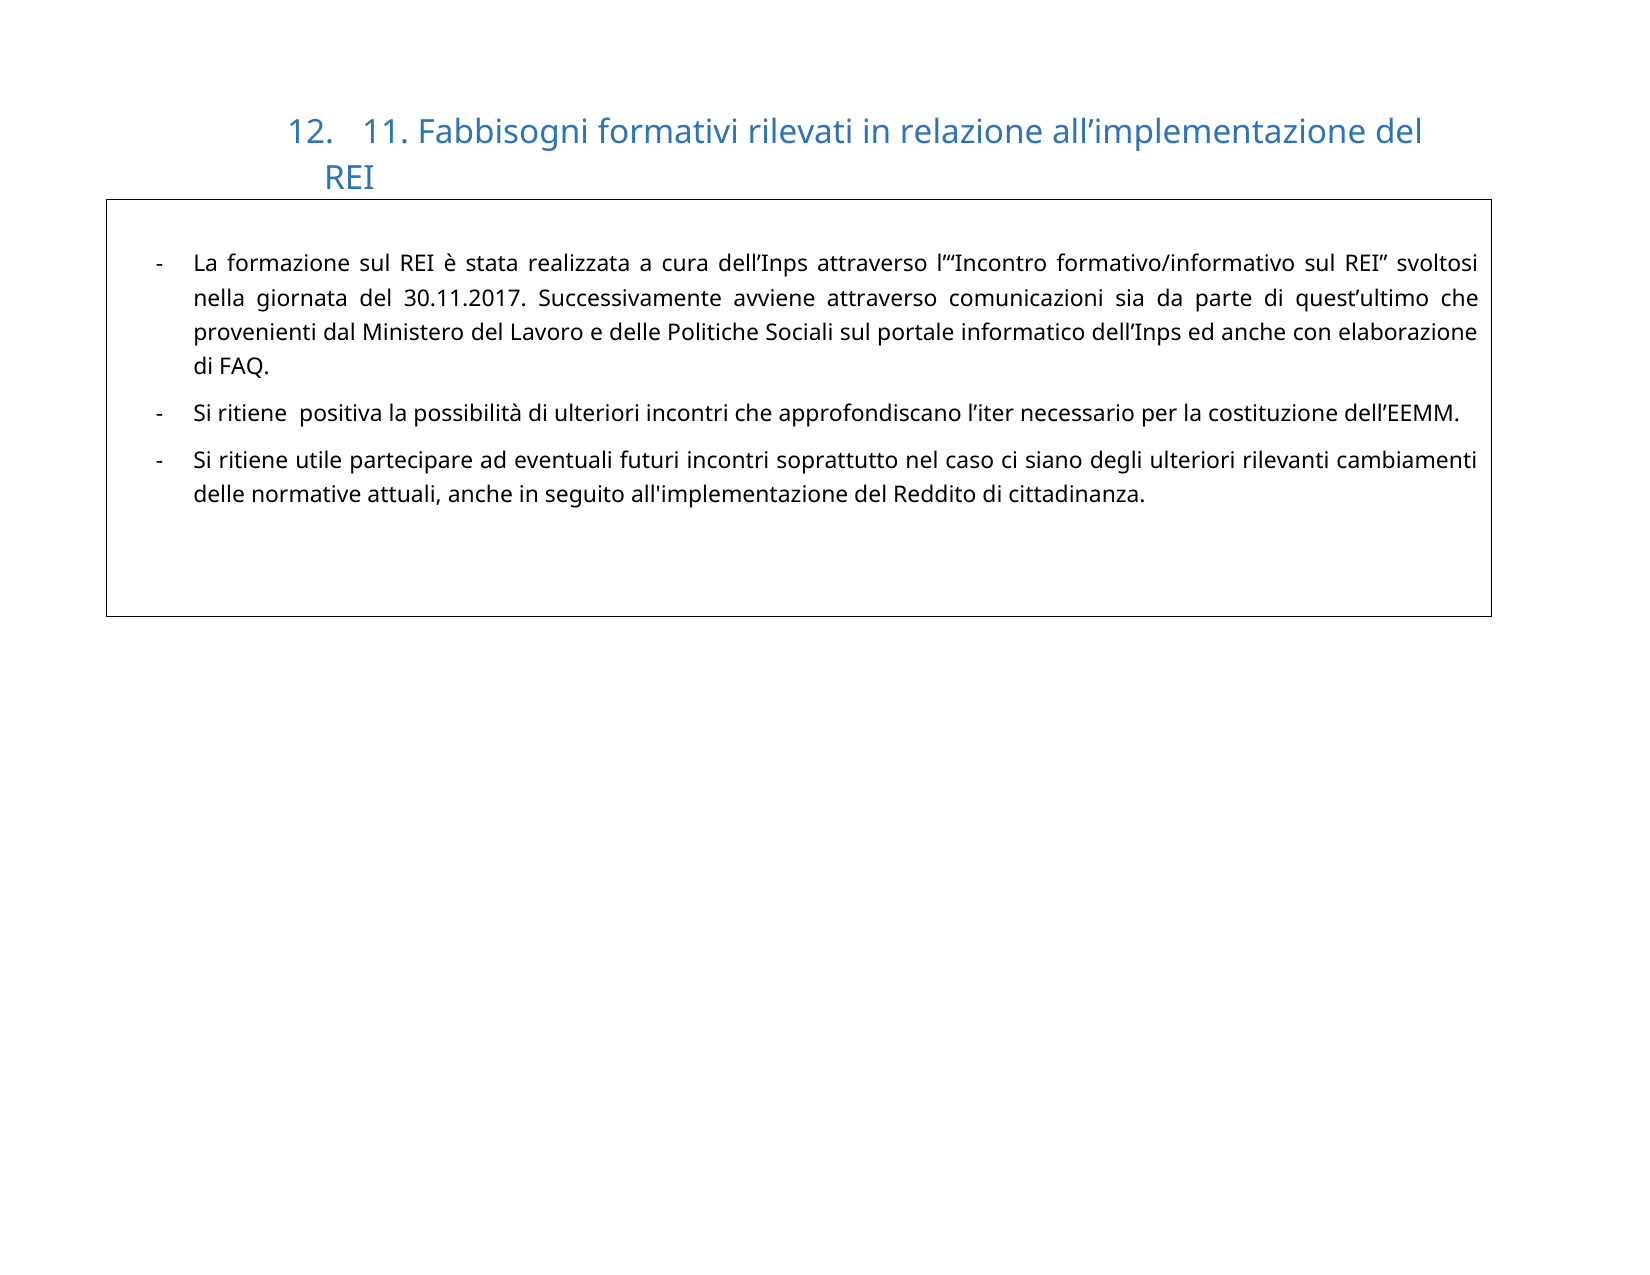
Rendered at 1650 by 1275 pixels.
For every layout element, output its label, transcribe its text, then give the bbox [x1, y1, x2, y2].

table_cell La formazione sul REI è stata realizzata a cura dell’Inps attraverso l’“Incontro formativo/informativo sul REI” svoltosi nella giornata del 30.11.2017. Successivamente avviene attraverso comunicazioni sia da parte di quest’ultimo che provenienti dal Ministero del Lavoro e delle Politiche Sociali sul portale informatico dell’Inps ed anche con elaborazione di FAQ. Si ritiene positiva la possibilità di ulteriori incontri che approfondiscano l’iter necessario per la costituzione dell’EEMM. Si ritiene utile partecipare ad eventuali futuri incontri soprattutto nel caso ci siano degli ulteriori rilevanti cambiamenti delle normative attuali, anche in seguito all'implementazione del Reddito di cittadinanza. [107, 200, 1491, 616]
table_header [107, 75, 276, 199]
table_header 11. Fabbisogni formativi rilevati in relazione all’implementazione del REI [276, 75, 1491, 199]
